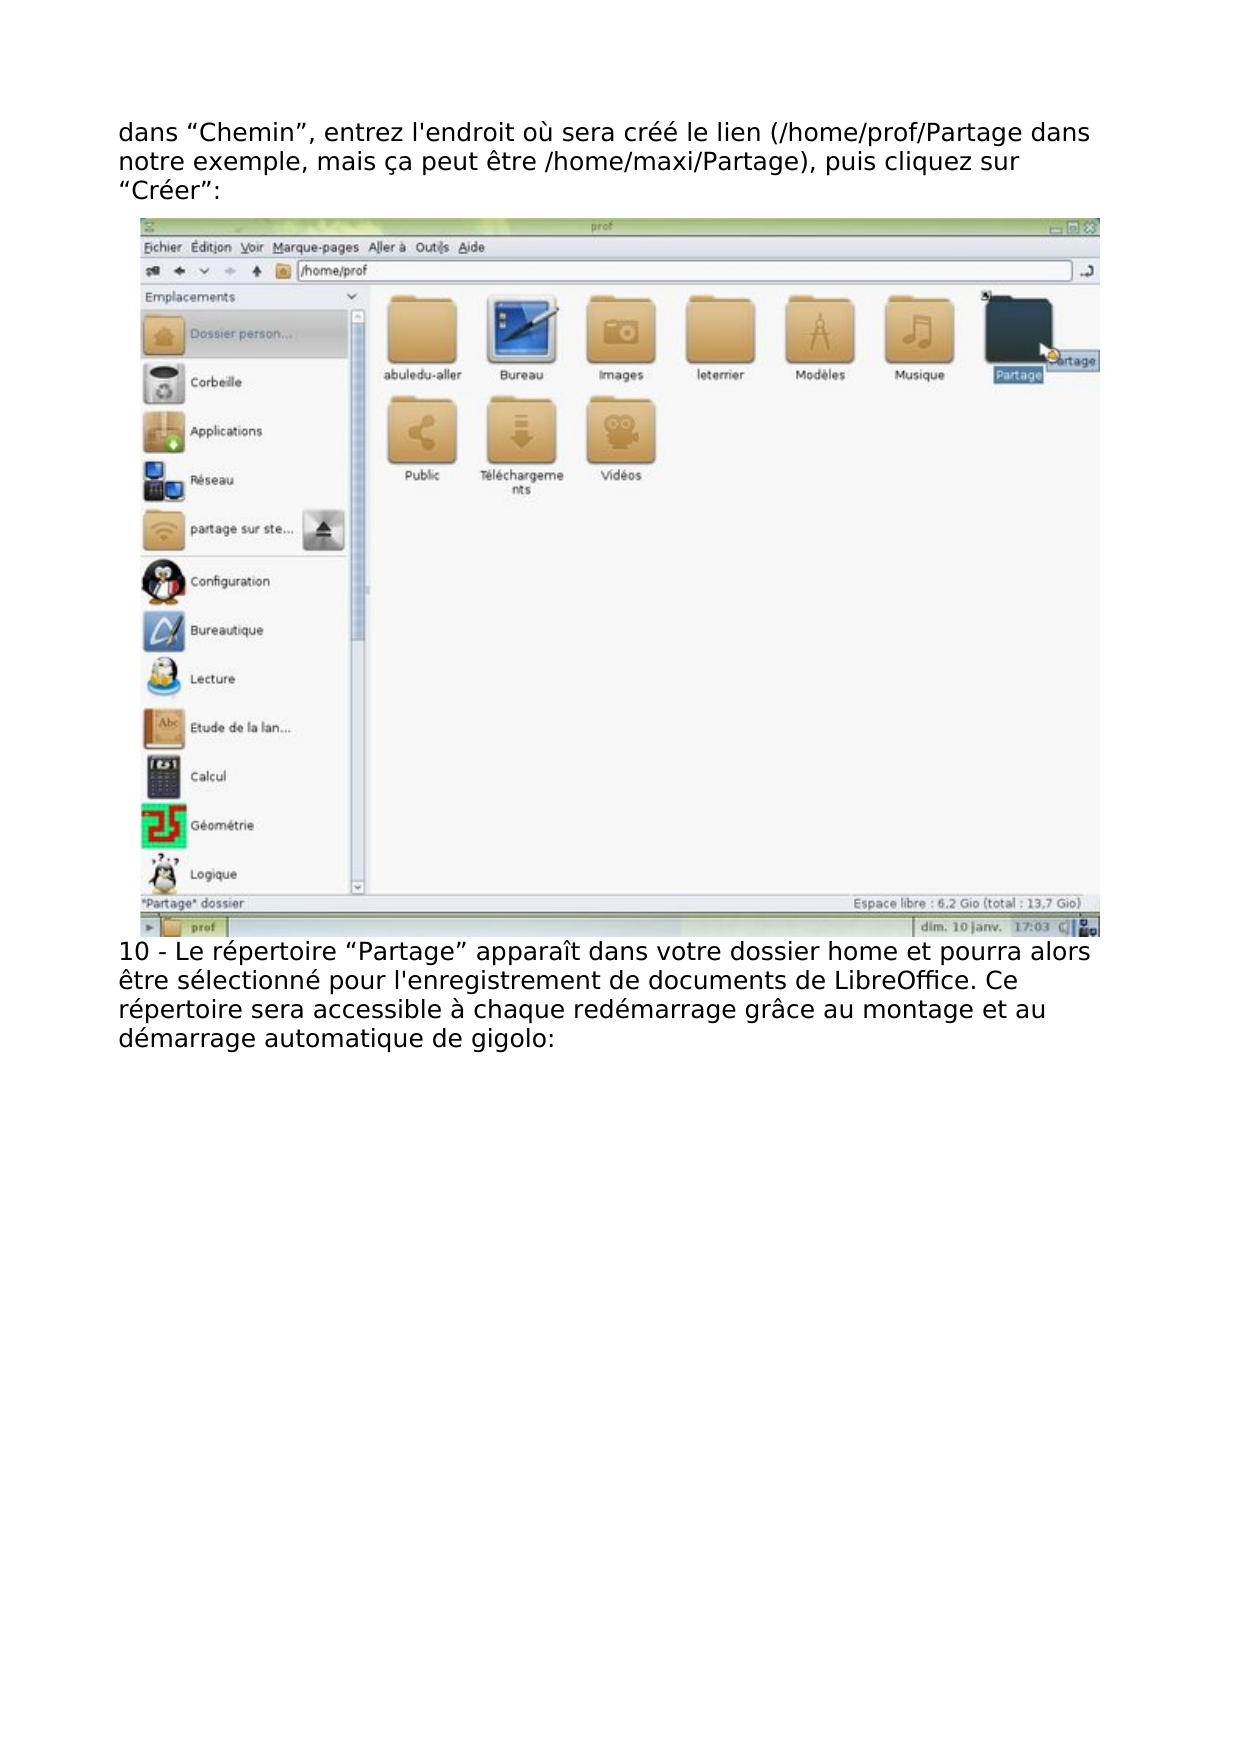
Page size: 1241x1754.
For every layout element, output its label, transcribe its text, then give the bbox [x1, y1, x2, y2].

text 10 - Le répertoire “Partage” apparaît dans votre dossier home et pourra alors être sélectionné pour l'enregistrement de documents de LibreOffice. Ce répertoire sera accessible à chaque redémarrage grâce au montage et au démarrage automatique de gigolo: [118, 218, 1122, 1053]
text dans “Chemin”, entrez l'endroit où sera créé le lien (/home/prof/Partage dans notre exemple, mais ça peut être /home/maxi/Partage), puis cliquez sur “Créer”: [118, 118, 1122, 206]
picture [140, 218, 1100, 937]
